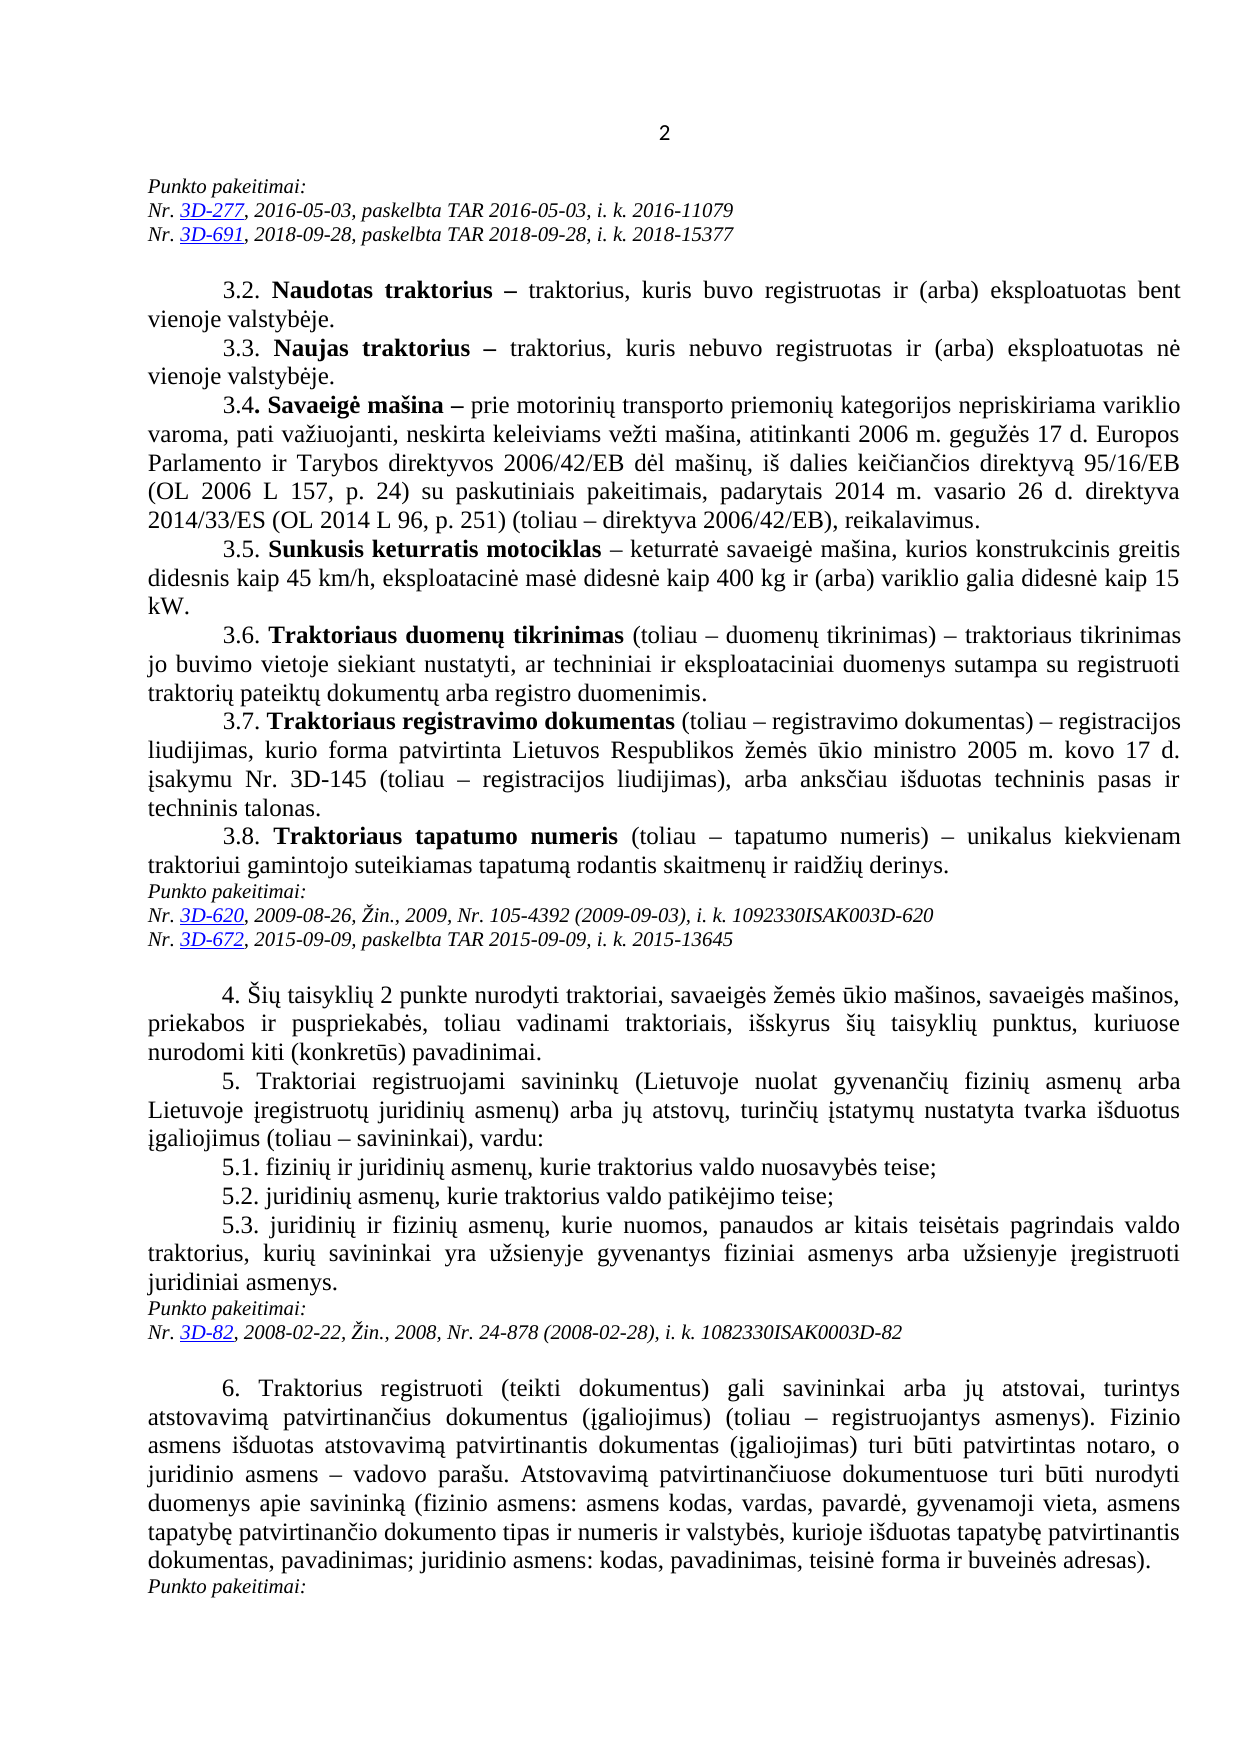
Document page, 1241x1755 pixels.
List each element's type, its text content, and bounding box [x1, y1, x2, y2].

text 5.2. juridinių asmenų, kurie traktorius valdo patikėjimo teise; [148, 1181, 1181, 1210]
text Punkto pakeitimai: [148, 1574, 1181, 1598]
text 3.6. Traktoriaus duomenų tikrinimas (toliau – duomenų tikrinimas) – traktoriaus tikrinimas jo buvimo vietoje siekiant nustatyti, ar techniniai ir eksploataciniai duomenys sutampa su registruoti traktorių pateiktų dokumentų arba registro duomenimis. [148, 620, 1181, 706]
text 3.2. Naudotas traktorius – traktorius, kuris buvo registruotas ir (arba) eksploatuotas bent vienoje valstybėje. [148, 275, 1181, 333]
text Punkto pakeitimai: [148, 1296, 1181, 1320]
text 5.3. juridinių ir fizinių asmenų, kurie nuomos, panaudos ar kitais teisėtais pagrindais valdo traktorius, kurių savininkai yra užsienyje gyvenantys fiziniai asmenys arba užsienyje įregistruoti juridiniai asmenys. [148, 1210, 1181, 1296]
text 5. Traktoriai registruojami savininkų (Lietuvoje nuolat gyvenančių fizinių asmenų arba Lietuvoje įregistruotų juridinių asmenų) arba jų atstovų, turinčių įstatymų nustatyta tvarka išduotus įgaliojimus (toliau – savininkai), vardu: [148, 1066, 1181, 1152]
text Nr. 3D-82, 2008-02-22, Žin., 2008, Nr. 24-878 (2008-02-28), i. k. 1082330ISAK0003D-82 [148, 1320, 1181, 1344]
text Punkto pakeitimai: [148, 174, 1181, 198]
text 5.1. fizinių ir juridinių asmenų, kurie traktorius valdo nuosavybės teise; [148, 1152, 1181, 1181]
text 3.3. Naujas traktorius – traktorius, kuris nebuvo registruotas ir (arba) eksploatuotas nė vienoje valstybėje. [148, 333, 1181, 390]
text Nr. 3D-691, 2018-09-28, paskelbta TAR 2018-09-28, i. k. 2018-15377 [148, 222, 1181, 246]
text Punkto pakeitimai: [148, 879, 1181, 903]
text 3.7. Traktoriaus registravimo dokumentas (toliau – registravimo dokumentas) – registracijos liudijimas, kurio forma patvirtinta Lietuvos Respublikos žemės ūkio ministro 2005 m. kovo 17 d. įsakymu Nr. 3D-145 (toliau – registracijos liudijimas), arba anksčiau išduotas techninis pasas ir techninis talonas. [148, 706, 1181, 821]
text 4. Šių taisyklių 2 punkte nurodyti traktoriai, savaeigės žemės ūkio mašinos, savaeigės mašinos, priekabos ir puspriekabės, toliau vadinami traktoriais, išskyrus šių taisyklių punktus, kuriuose nurodomi kiti (konkretūs) pavadinimai. [148, 980, 1181, 1066]
text Nr. 3D-672, 2015-09-09, paskelbta TAR 2015-09-09, i. k. 2015-13645 [148, 927, 1181, 951]
text 3.8. Traktoriaus tapatumo numeris (toliau – tapatumo numeris) – unikalus kiekvienam traktoriui gamintojo suteikiamas tapatumą rodantis skaitmenų ir raidžių derinys. [148, 821, 1181, 879]
text 3.4. Savaeigė mašina – prie motorinių transporto priemonių kategorijos nepriskiriama variklio varoma, pati važiuojanti, neskirta keleiviams vežti mašina, atitinkanti 2006 m. gegužės 17 d. Europos Parlamento ir Tarybos direktyvos 2006/42/EB dėl mašinų, iš dalies keičiančios direktyvą 95/16/EB (OL 2006 L 157, p. 24) su paskutiniais pakeitimais, padarytais 2014 m. vasario 26 d. direktyva 2014/33/ES (OL 2014 L 96, p. 251) (toliau – direktyva 2006/42/EB), reikalavimus. [148, 390, 1181, 534]
text Nr. 3D-277, 2016-05-03, paskelbta TAR 2016-05-03, i. k. 2016-11079 [148, 198, 1181, 222]
text 3.5. Sunkusis keturratis motociklas – keturratė savaeigė mašina, kurios konstrukcinis greitis didesnis kaip 45 km/h, eksploatacinė masė didesnė kaip 400 kg ir (arba) variklio galia didesnė kaip 15 kW. [148, 534, 1181, 620]
text 6. Traktorius registruoti (teikti dokumentus) gali savininkai arba jų atstovai, turintys atstovavimą patvirtinančius dokumentus (įgaliojimus) (toliau – registruojantys asmenys). Fizinio asmens išduotas atstovavimą patvirtinantis dokumentas (įgaliojimas) turi būti patvirtintas notaro, o juridinio asmens – vadovo parašu. Atstovavimą patvirtinančiuose dokumentuose turi būti nurodyti duomenys apie savininką (fizinio asmens: asmens kodas, vardas, pavardė, gyvenamoji vieta, asmens tapatybę patvirtinančio dokumento tipas ir numeris ir valstybės, kurioje išduotas tapatybę patvirtinantis dokumentas, pavadinimas; juridinio asmens: kodas, pavadinimas, teisinė forma ir buveinės adresas). [148, 1373, 1181, 1574]
text Nr. 3D-620, 2009-08-26, Žin., 2009, Nr. 105-4392 (2009-09-03), i. k. 1092330ISAK003D-620 [148, 903, 1181, 927]
